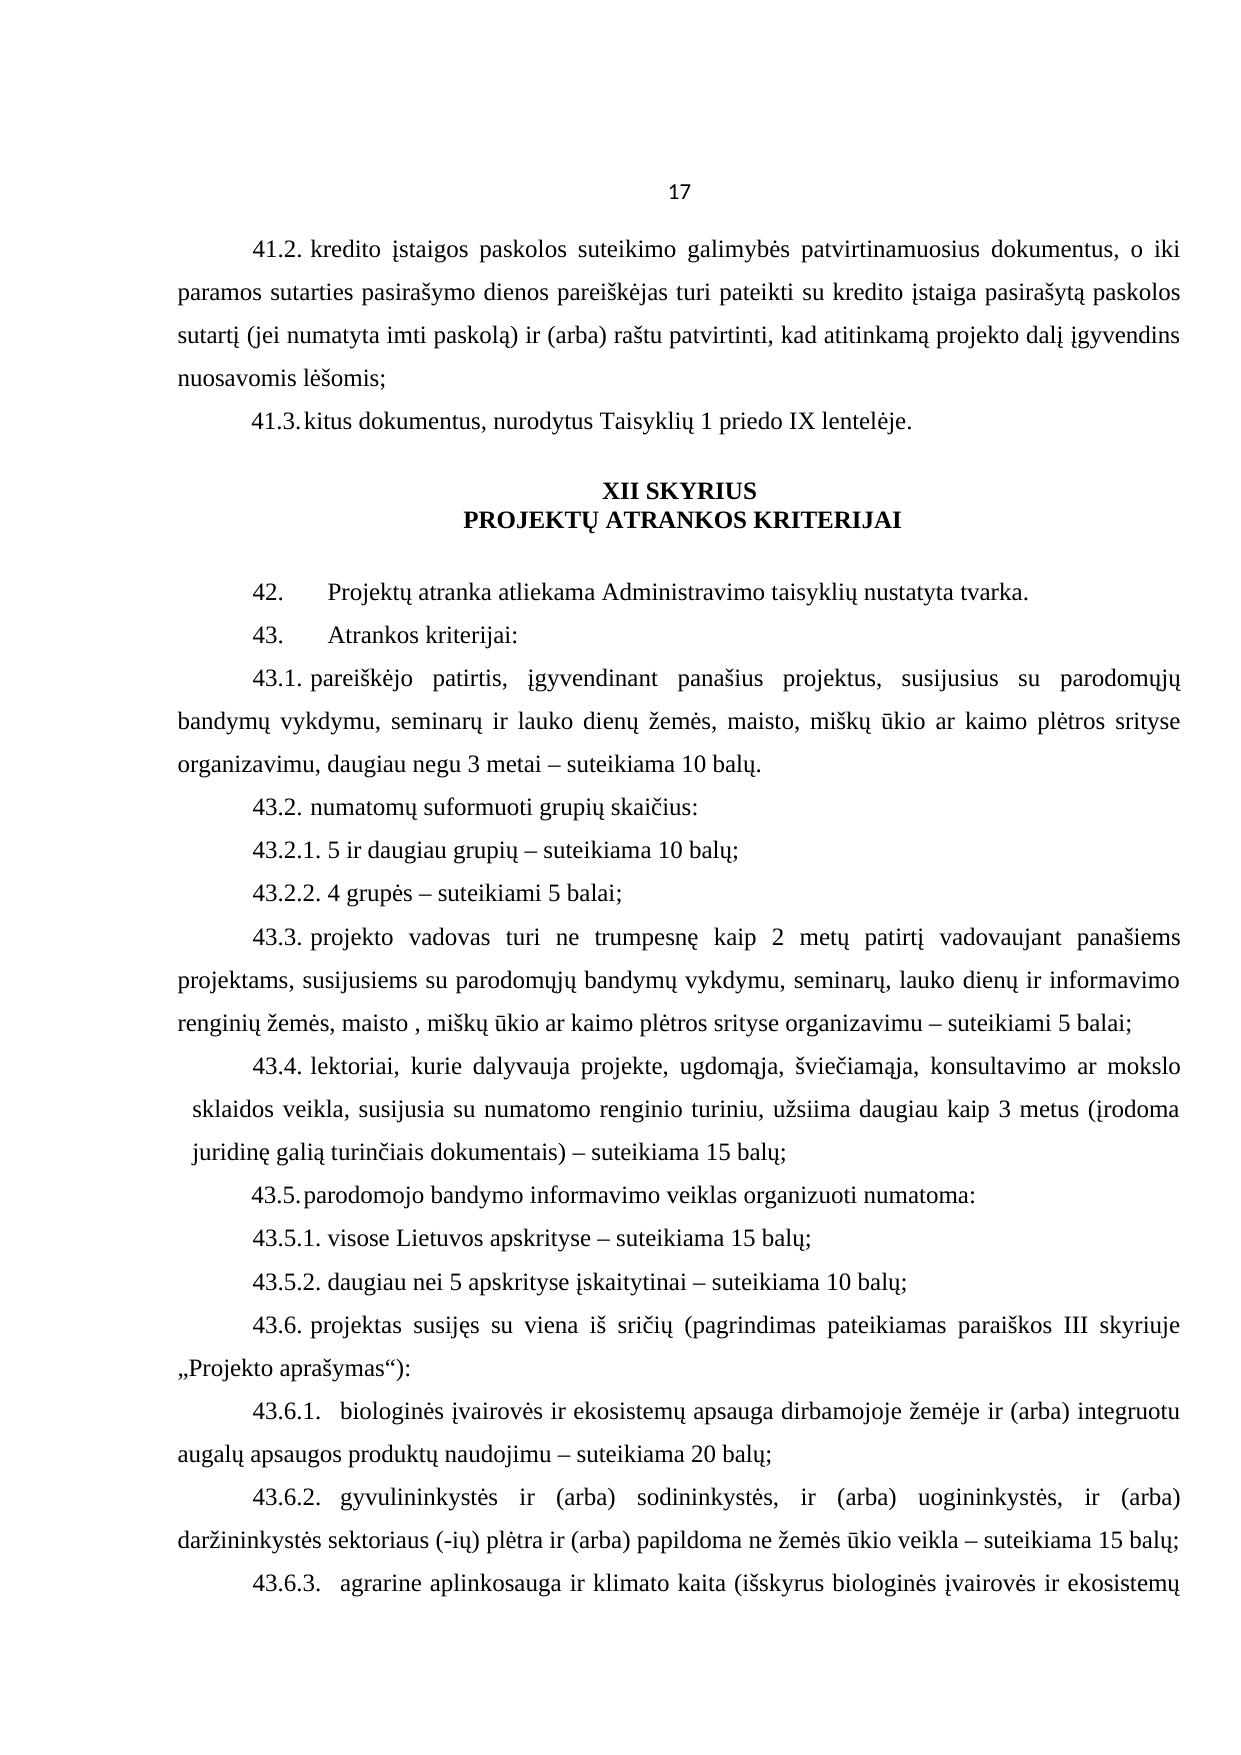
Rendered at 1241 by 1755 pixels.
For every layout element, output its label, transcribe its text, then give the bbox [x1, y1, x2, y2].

text 43.5.2. daugiau nei 5 apskrityse įskaitytinai – suteikiama 10 balų; [252, 1267, 1181, 1295]
text 43.3. projekto vadovas turi ne trumpesnę kaip 2 metų patirtį vadovaujant panašiems projektams, susijusiems su parodomųjų bandymų vykdymu, seminarų, lauko dienų ir informavimo renginių žemės, maisto , miškų ūkio ar kaimo plėtros srityse organizavimu – suteikiami 5 balai; [177, 922, 1181, 1037]
text 41.2. kredito įstaigos paskolos suteikimo galimybės patvirtinamuosius dokumentus, o iki paramos sutarties pasirašymo dienos pareiškėjas turi pateikti su kredito įstaiga pasirašytą paskolos sutartį (jei numatyta imti paskolą) ir (arba) raštu patvirtinti, kad atitinkamą projekto dalį įgyvendins nuosavomis lėšomis; [177, 234, 1181, 392]
text 43.2. numatomų suformuoti grupių skaičius: [177, 792, 1181, 821]
text 43.6.3. agrarine aplinkosauga ir klimato kaita (išskyrus biologinės įvairovės ir ekosistemų [177, 1568, 1181, 1597]
text 43. Atrankos kriterijai: [177, 620, 1181, 648]
text XII SKYRIUS [177, 476, 1181, 505]
text 43.6. projektas susijęs su viena iš sričių (pagrindimas pateikiamas paraiškos III skyriuje „Projekto aprašymas“): [177, 1310, 1181, 1382]
text 43.5. parodomojo bandymo informavimo veiklas organizuoti numatoma: [251, 1180, 1181, 1209]
text PROJEKTŲ ATRANKOS KRITERIJAI [177, 505, 1181, 533]
text 43.5.1. visose Lietuvos apskrityse – suteikiama 15 balų; [252, 1223, 1181, 1252]
text 43.6.1. biologinės įvairovės ir ekosistemų apsauga dirbamojoje žemėje ir (arba) integruotu augalų apsaugos produktų naudojimu – suteikiama 20 balų; [177, 1396, 1181, 1468]
text 42. Projektų atranka atliekama Administravimo taisyklių nustatyta tvarka. [177, 577, 1181, 605]
text 43.2.1. 5 ir daugiau grupių – suteikiama 10 balų; [252, 835, 1181, 864]
text 43.4. lektoriai, kurie dalyvauja projekte, ugdomąja, šviečiamąja, konsultavimo ar mokslo sklaidos veikla, susijusia su numatomo renginio turiniu, užsiima daugiau kaip 3 metus (įrodoma juridinę galią turinčiais dokumentais) – suteikiama 15 balų; [192, 1051, 1181, 1166]
text 43.2.2. 4 grupės – suteikiami 5 balai; [252, 878, 1181, 907]
text 43.6.2. gyvulininkystės ir (arba) sodininkystės, ir (arba) uogininkystės, ir (arba) daržininkystės sektoriaus (-ių) plėtra ir (arba) papildoma ne žemės ūkio veikla – suteikiama 15 balų; [177, 1482, 1181, 1554]
text 43.1. pareiškėjo patirtis, įgyvendinant panašius projektus, susijusius su parodomųjų bandymų vykdymu, seminarų ir lauko dienų žemės, maisto, miškų ūkio ar kaimo plėtros srityse organizavimu, daugiau negu 3 metai – suteikiama 10 balų. [177, 663, 1181, 778]
text 41.3. kitus dokumentus, nurodytus Taisyklių 1 priedo IX lentelėje. [251, 406, 1181, 435]
